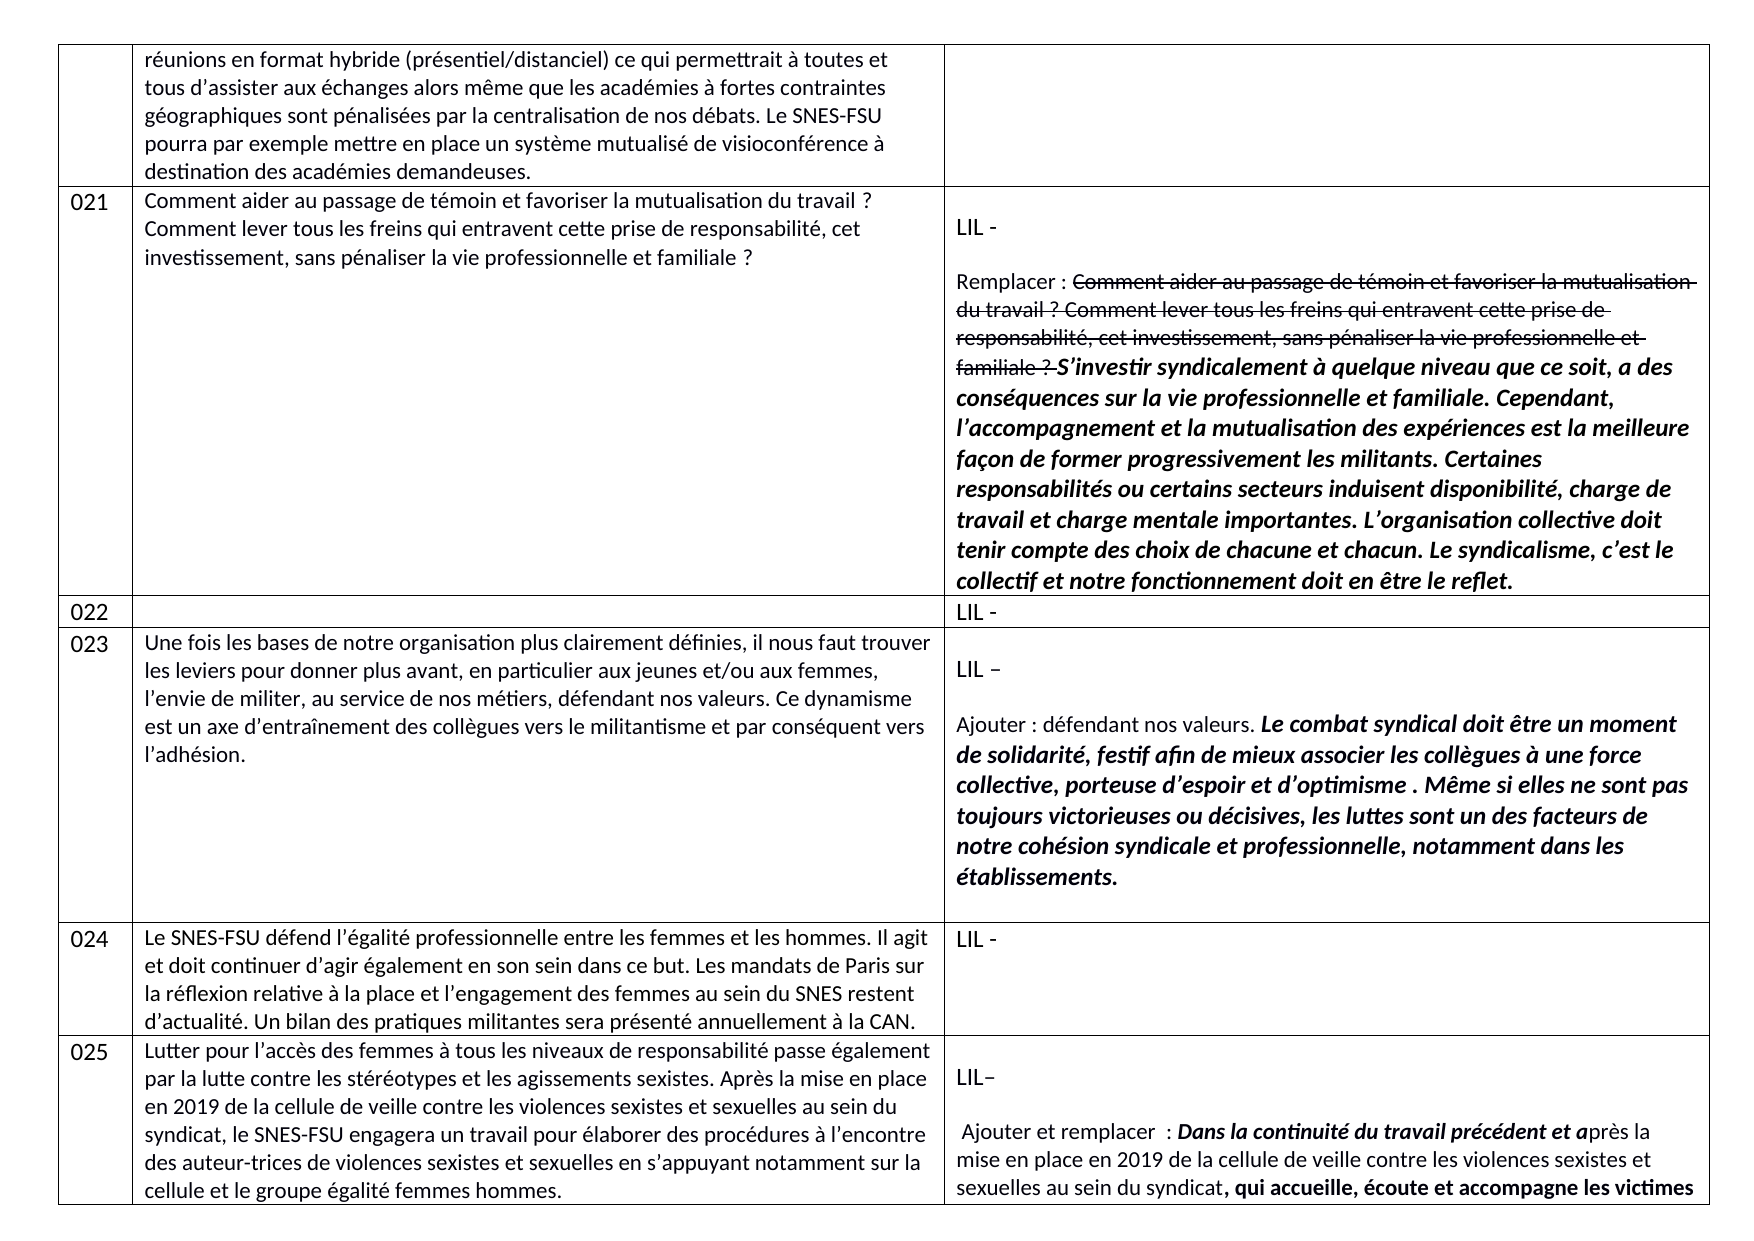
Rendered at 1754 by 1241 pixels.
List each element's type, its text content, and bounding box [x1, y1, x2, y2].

table_cell LIL - [945, 923, 1709, 1035]
table_cell Comment aider au passage de témoin et favoriser la mutualisation du travail ? Comment lever tous les freins qui entravent cette prise de responsabilité, cet investissement, sans pénaliser la vie professionnelle et familiale ? [133, 187, 944, 595]
table_cell LIL– Ajouter et remplacer : Dans la continuité du travail précédent et après la mise en place en 2019 de la cellule de veille contre les violences sexistes et sexuelles au sein du syndicat, qui accueille, écoute et accompagne les victimes [945, 1036, 1709, 1204]
table_cell 025 [59, 1036, 132, 1204]
table_cell 021 [59, 187, 132, 595]
table_cell Le SNES-FSU défend l’égalité professionnelle entre les femmes et les hommes. Il agit et doit continuer d’agir également en son sein dans ce but. Les mandats de Paris sur la réflexion relative à la place et l’engagement des femmes au sein du SNES restent d’actualité. Un bilan des pratiques militantes sera présenté annuellement à la CAN. [133, 923, 944, 1035]
table_cell 023 [59, 628, 132, 922]
table_cell Lutter pour l’accès des femmes à tous les niveaux de responsabilité passe également par la lutte contre les stéréotypes et les agissements sexistes. Après la mise en place en 2019 de la cellule de veille contre les violences sexistes et sexuelles au sein du syndicat, le SNES-FSU engagera un travail pour élaborer des procédures à l’encontre des auteur-trices de violences sexistes et sexuelles en s’appuyant notamment sur la cellule et le groupe égalité femmes hommes. [133, 1036, 944, 1204]
table_cell [133, 596, 944, 627]
table_cell 022 [59, 596, 132, 627]
table_cell 024 [59, 923, 132, 1035]
table_cell LIL – Ajouter : défendant nos valeurs. Le combat syndical doit être un moment de solidarité, festif afin de mieux associer les collègues à une force collective, porteuse d’espoir et d’optimisme . Même si elles ne sont pas toujours victorieuses ou décisives, les luttes sont un des facteurs de notre cohésion syndicale et professionnelle, notamment dans les établissements. [945, 628, 1709, 922]
table_cell Une fois les bases de notre organisation plus clairement définies, il nous faut trouver les leviers pour donner plus avant, en particulier aux jeunes et/ou aux femmes, l’envie de militer, au service de nos métiers, défendant nos valeurs. Ce dynamisme est un axe d’entraînement des collègues vers le militantisme et par conséquent vers l’adhésion. [133, 628, 944, 922]
table_cell réunions en format hybride (présentiel/distanciel) ce qui permettrait à toutes et tous d’assister aux échanges alors même que les académies à fortes contraintes géographiques sont pénalisées par la centralisation de nos débats. Le SNES-FSU pourra par exemple mettre en place un système mutualisé de visioconférence à destination des académies demandeuses. [133, 45, 944, 186]
table_cell [59, 45, 132, 186]
table_cell LIL - Remplacer : Comment aider au passage de témoin et favoriser la mutualisation du travail ? Comment lever tous les freins qui entravent cette prise de responsabilité, cet investissement, sans pénaliser la vie professionnelle et familiale ? S’investir syndicalement à quelque niveau que ce soit, a des conséquences sur la vie professionnelle et familiale. Cependant, l’accompagnement et la mutualisation des expériences est la meilleure façon de former progressivement les militants. Certaines responsabilités ou certains secteurs induisent disponibilité, charge de travail et charge mentale importantes. L’organisation collective doit tenir compte des choix de chacune et chacun. Le syndicalisme, c’est le collectif et notre fonctionnement doit en être le reflet. [945, 187, 1709, 595]
table_cell LIL - [945, 596, 1709, 627]
table_cell [945, 45, 1709, 186]
